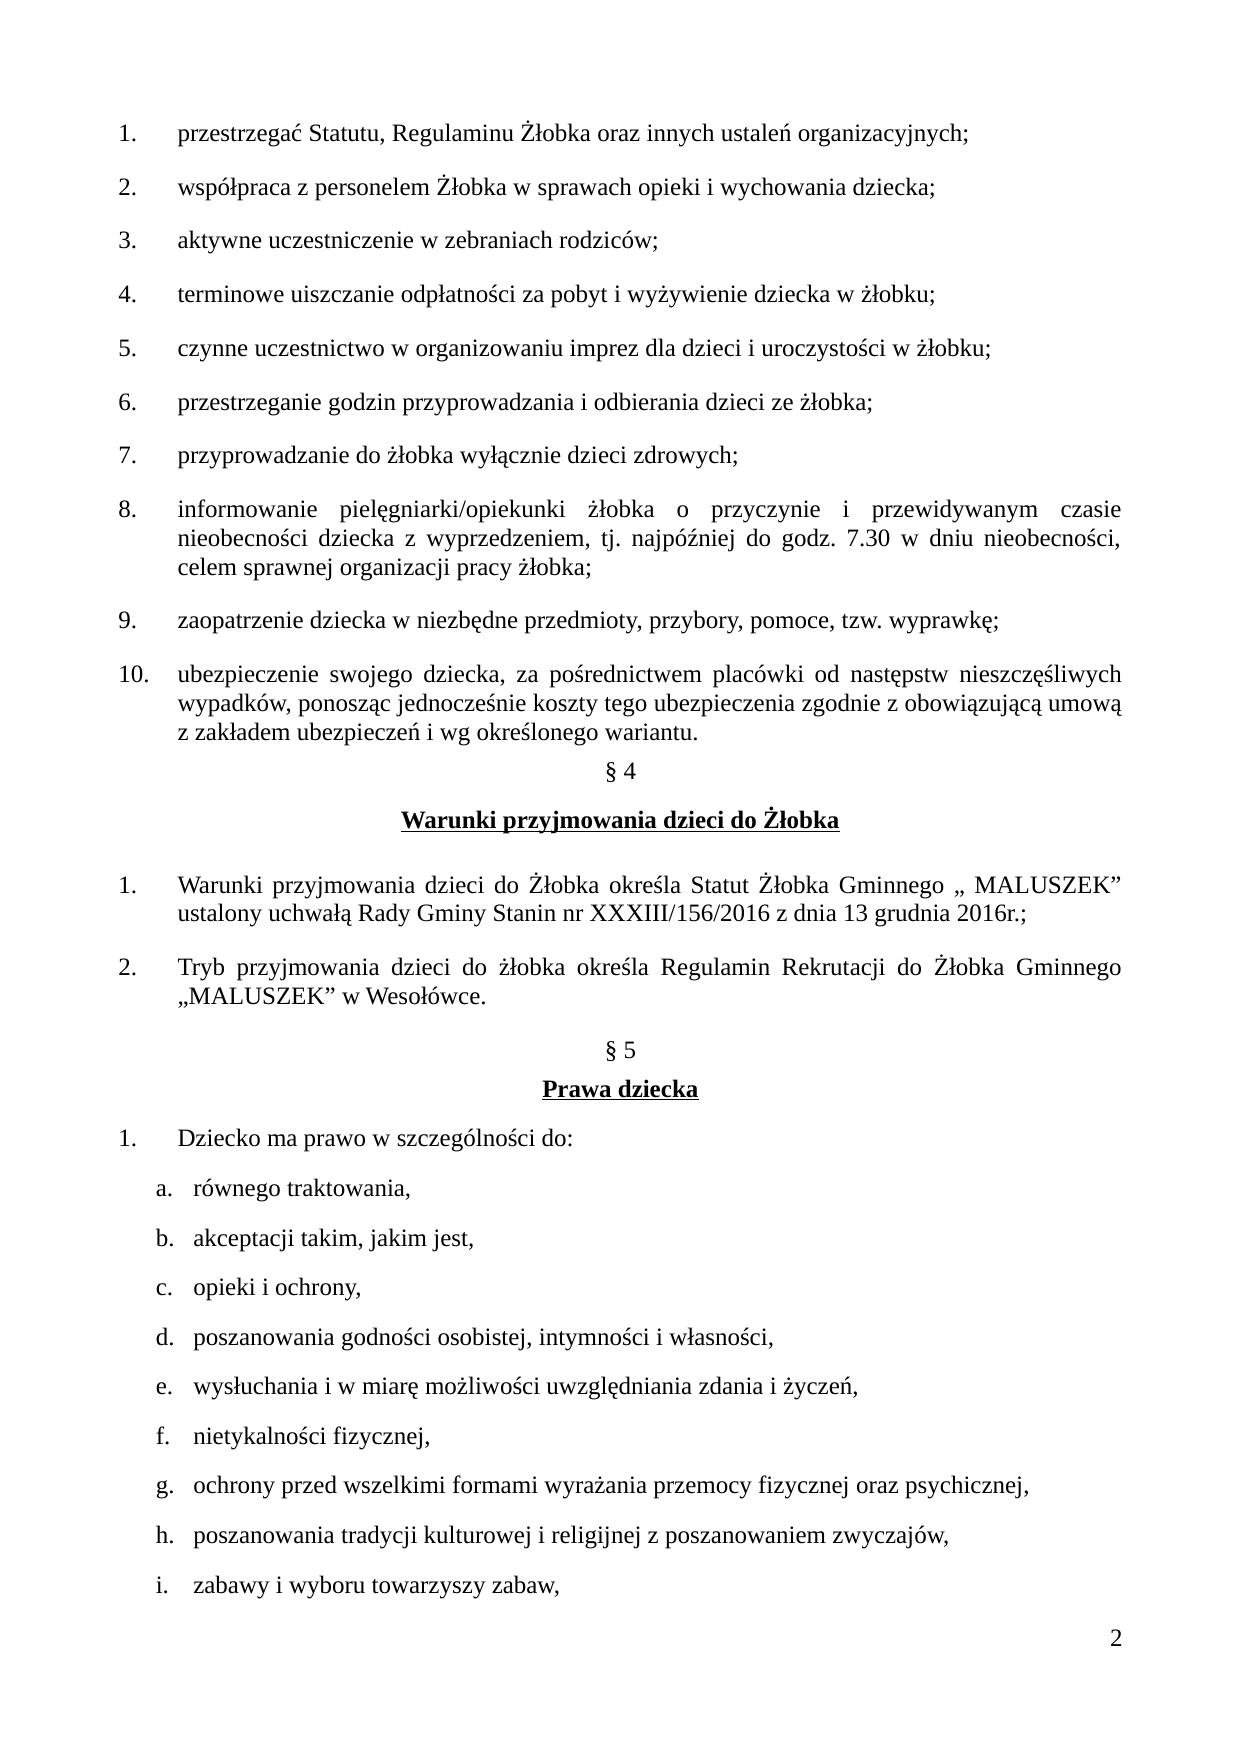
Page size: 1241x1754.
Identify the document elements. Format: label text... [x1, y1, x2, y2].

list ubezpieczenie swojego dziecka, za pośrednictwem placówki od następstw nieszczęśliwych wypadków, ponosząc jednocześnie koszty tego ubezpieczenia zgodnie z obowiązującą umową z zakładem ubezpieczeń i wg określonego wariantu. [118, 659, 1122, 746]
list wysłuchania i w miarę możliwości uwzględniania zdania i życzeń, [156, 1371, 1122, 1400]
list akceptacji takim, jakim jest, [156, 1223, 1122, 1251]
list informowanie pielęgniarki/opiekunki żłobka o przyczynie i przewidywanym czasie nieobecności dziecka z wyprzedzeniem, tj. najpóźniej do godz. 7.30 w dniu nieobecności, celem sprawnej organizacji pracy żłobka; [118, 494, 1122, 581]
list poszanowania godności osobistej, intymności i własności, [156, 1322, 1122, 1351]
text § 4 [118, 756, 1122, 785]
text § 5 [118, 1035, 1122, 1063]
text Prawa dziecka [118, 1074, 1122, 1103]
list opieki i ochrony, [156, 1272, 1122, 1301]
list Tryb przyjmowania dzieci do żłobka określa Regulamin Rekrutacji do Żłobka Gminnego „MALUSZEK” w Wesołówce. [118, 952, 1122, 1010]
list Dziecko ma prawo w szczególności do: [118, 1123, 1122, 1152]
list aktywne uczestniczenie w zebraniach rodziców; [118, 226, 1122, 254]
list ochrony przed wszelkimi formami wyrażania przemocy fizycznej oraz psychicznej, [156, 1471, 1122, 1499]
list przyprowadzanie do żłobka wyłącznie dzieci zdrowych; [118, 441, 1122, 469]
text Warunki przyjmowania dzieci do Żłobka [118, 806, 1122, 834]
list czynne uczestnictwo w organizowaniu imprez dla dzieci i uroczystości w żłobku; [118, 333, 1122, 362]
list Warunki przyjmowania dzieci do Żłobka określa Statut Żłobka Gminnego „ MALUSZEK” ustalony uchwałą Rady Gminy Stanin nr XXXIII/156/2016 z dnia 13 grudnia 2016r.; [118, 870, 1122, 927]
list terminowe uiszczanie odpłatności za pobyt i wyżywienie dziecka w żłobku; [118, 279, 1122, 308]
list poszanowania tradycji kulturowej i religijnej z poszanowaniem zwyczajów, [156, 1520, 1122, 1549]
list nietykalności fizycznej, [156, 1421, 1122, 1450]
list zabawy i wyboru towarzyszy zabaw, [156, 1570, 1122, 1598]
list przestrzeganie godzin przyprowadzania i odbierania dzieci ze żłobka; [118, 387, 1122, 416]
list przestrzegać Statutu, Regulaminu Żłobka oraz innych ustaleń organizacyjnych; [118, 118, 1122, 147]
list równego traktowania, [156, 1173, 1122, 1202]
list współpraca z personelem Żłobka w sprawach opieki i wychowania dziecka; [118, 172, 1122, 201]
list zaopatrzenie dziecka w niezbędne przedmioty, przybory, pomoce, tzw. wyprawkę; [118, 606, 1122, 634]
